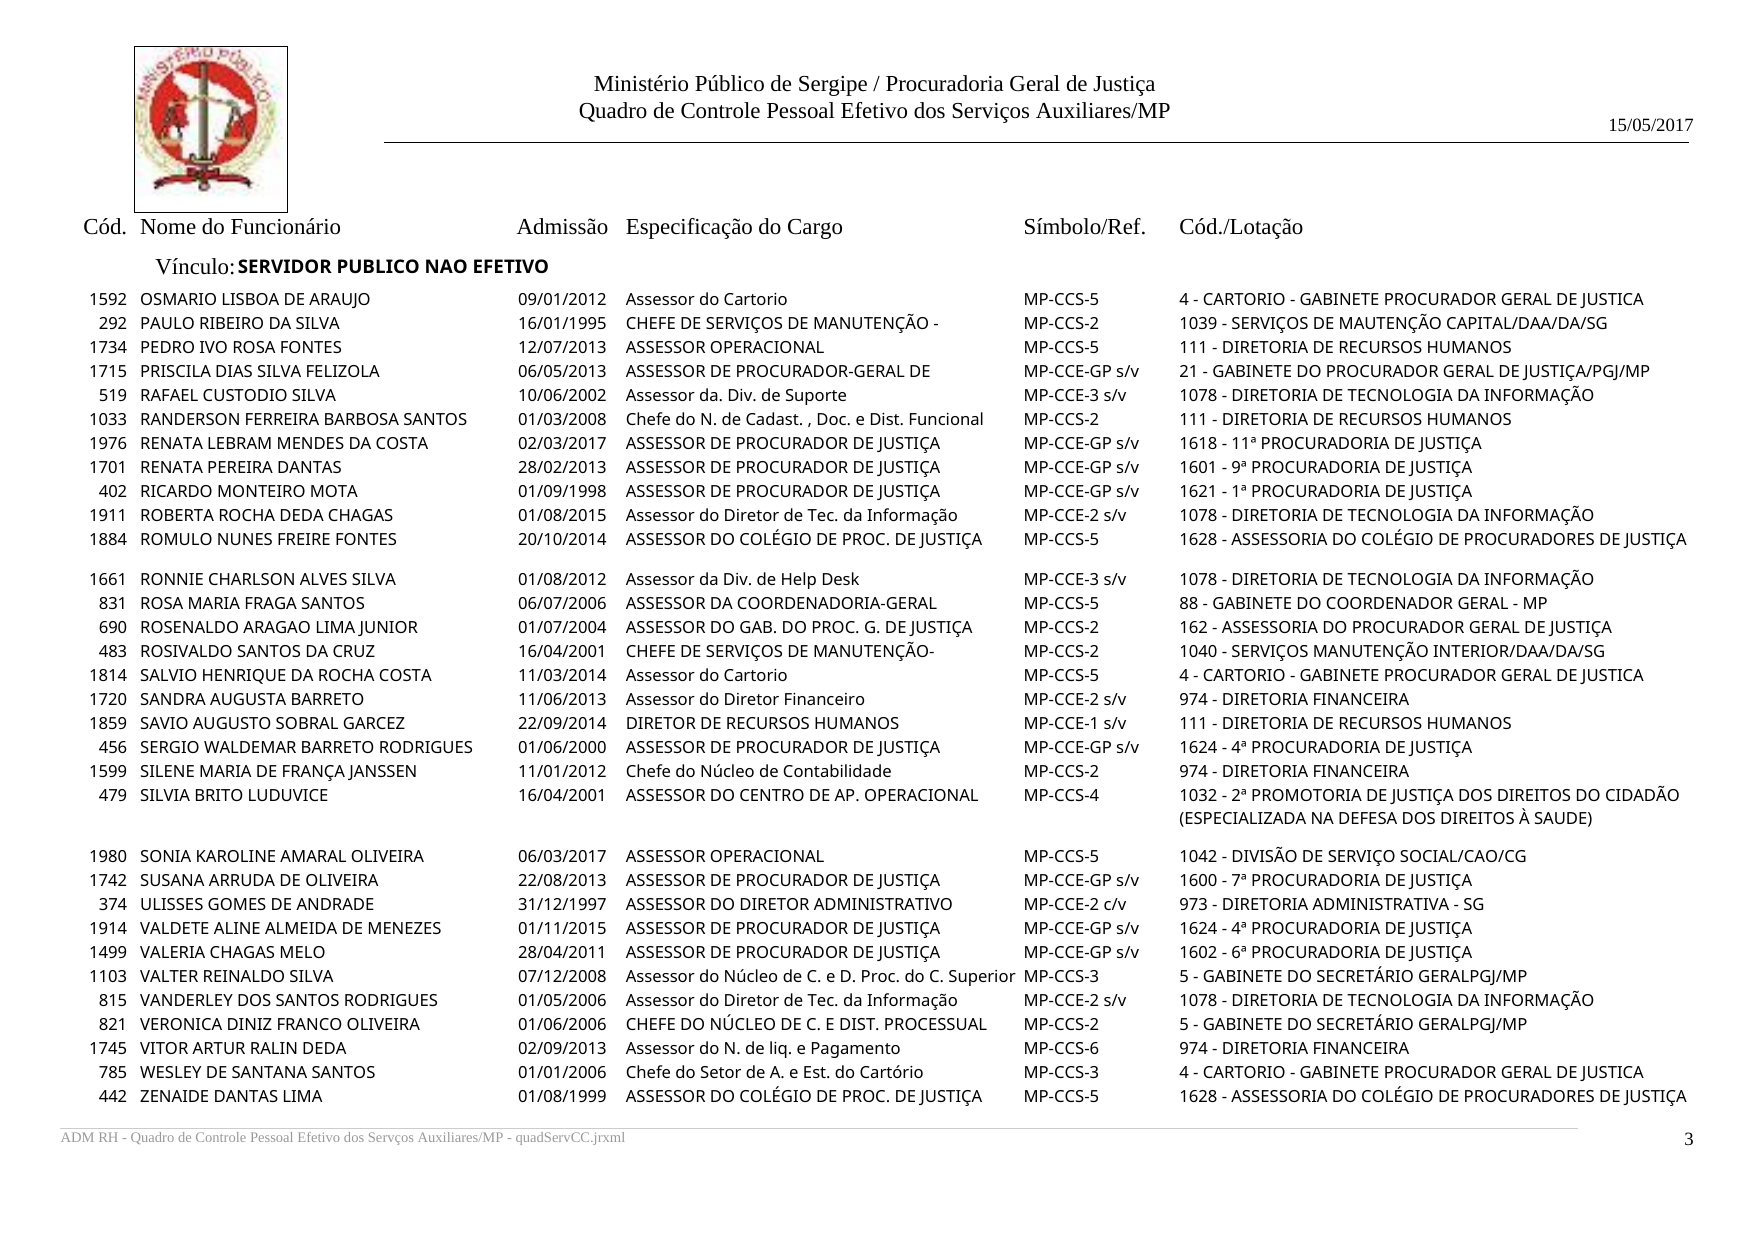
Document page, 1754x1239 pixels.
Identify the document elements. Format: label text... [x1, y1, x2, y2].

table_cell MP-CCE-GP s/v [1023, 869, 1176, 893]
table_cell [127, 1085, 140, 1108]
table_cell MP-CCS-5 [1023, 845, 1176, 869]
table_cell Vínculo: [137, 254, 235, 286]
table_cell [1696, 312, 1753, 336]
table_cell MP-CCE-3 s/v [1023, 384, 1176, 408]
table_cell [620, 384, 626, 408]
table_cell 111 - DIRETORIA DE RECURSOS HUMANOS [1179, 712, 1696, 736]
table_cell 974 - DIRETORIA FINANCEIRA [1179, 1037, 1696, 1061]
table_cell [497, 784, 505, 807]
table_cell [0, 254, 137, 286]
table_cell 31/12/1997 [505, 893, 619, 917]
table_cell [497, 432, 505, 456]
table_cell [1696, 989, 1753, 1013]
table_cell [620, 869, 626, 893]
table_cell [497, 456, 505, 479]
table_cell [1382, 114, 1485, 141]
table_cell VANDERLEY DOS SANTOS RODRIGUES [140, 989, 497, 1013]
table_cell [127, 869, 140, 893]
table_cell CHEFE DO NÚCLEO DE C. E DIST. PROCESSUAL [626, 1013, 1023, 1037]
table_cell [127, 480, 140, 503]
table_cell MP-CCS-6 [1023, 1037, 1176, 1061]
table_cell [620, 568, 626, 592]
table_cell 973 - DIRETORIA ADMINISTRATIVA - SG [1179, 893, 1696, 917]
table_cell [620, 1037, 626, 1061]
table_cell ASSESSOR DO DIRETOR ADMINISTRATIVO [626, 893, 1023, 917]
table_cell DIRETOR DE RECURSOS HUMANOS [626, 712, 1023, 736]
table_cell 1976 [60, 432, 127, 456]
table_cell 1715 [60, 360, 127, 384]
table_cell [127, 941, 140, 965]
table_cell 1599 [60, 760, 127, 783]
table_cell [620, 213, 626, 246]
table_cell [1170, 254, 1753, 286]
table_cell 15/05/2017 [1485, 114, 1693, 141]
table_cell [1693, 1128, 1753, 1155]
table_cell Assessor da. Div. de Suporte [626, 384, 1023, 408]
table_cell [1696, 760, 1753, 783]
table_cell [620, 312, 626, 336]
table_cell [620, 1061, 626, 1084]
table_cell [1696, 288, 1753, 312]
table_cell 4 - CARTORIO - GABINETE PROCURADOR GERAL DE JUSTICA [1179, 664, 1696, 688]
table_cell MP-CCE-GP s/v [1023, 360, 1176, 384]
table_cell [620, 941, 626, 965]
table_cell [1696, 1061, 1753, 1084]
table_cell [1696, 551, 1753, 568]
table_cell [1696, 432, 1753, 456]
table_cell [127, 760, 140, 783]
table_cell 22/08/2013 [505, 869, 619, 893]
table_cell [620, 528, 626, 551]
table_cell [620, 480, 626, 503]
table_cell MP-CCE-GP s/v [1023, 456, 1176, 479]
table_cell [1696, 712, 1753, 736]
table_cell [127, 384, 140, 408]
table_cell PEDRO IVO ROSA FONTES [140, 336, 497, 360]
table_cell 01/05/2006 [505, 989, 619, 1013]
table_cell [909, 213, 1023, 246]
table_cell [127, 504, 140, 527]
table_cell [354, 114, 368, 141]
table_cell Nome do Funcionário [140, 213, 387, 246]
table_cell [0, 46, 134, 70]
table_cell [620, 640, 626, 664]
table_cell [620, 965, 626, 989]
table_cell Admissão [505, 213, 619, 246]
table_cell MP-CCS-5 [1023, 592, 1176, 616]
table_cell 1032 - 2ª PROMOTORIA DE JUSTIÇA DOS DIREITOS DO CIDADÃO (ESPECIALIZADA NA DEFESA DOS DIREITOS À SAUDE) [1179, 784, 1696, 845]
table_cell [497, 336, 505, 360]
table_cell 442 [60, 1085, 127, 1108]
table_cell VALDETE ALINE ALMEIDA DE MENEZES [140, 917, 497, 941]
table_cell 09/01/2012 [505, 288, 619, 312]
table_cell WESLEY DE SANTANA SANTOS [140, 1061, 497, 1084]
table_cell [0, 1109, 1179, 1125]
table_cell [497, 1061, 505, 1084]
table_cell [1696, 808, 1753, 845]
table_cell [1696, 360, 1753, 384]
table_cell ASSESSOR DE PROCURADOR DE JUSTIÇA [626, 941, 1023, 965]
table_cell [620, 432, 626, 456]
table_cell 11/06/2013 [505, 688, 619, 712]
table_cell 1624 - 4ª PROCURADORIA DE JUSTIÇA [1179, 917, 1696, 941]
table_cell [288, 46, 354, 210]
table_cell ASSESSOR OPERACIONAL [626, 845, 1023, 869]
table_cell [497, 893, 505, 917]
table_header [0, 0, 1753, 46]
table_cell Assessor do Cartorio [626, 288, 1023, 312]
table_cell [497, 616, 505, 640]
table_cell [620, 504, 626, 527]
table_cell 01/06/2000 [505, 736, 619, 759]
table_cell 111 - DIRETORIA DE RECURSOS HUMANOS [1179, 336, 1696, 360]
table_cell 1033 [60, 408, 127, 432]
table_cell 3 [1579, 1128, 1693, 1155]
table_cell 02/03/2017 [505, 432, 619, 456]
table_cell 1701 [60, 456, 127, 479]
table_cell Assessor da Div. de Help Desk [626, 568, 1023, 592]
table_cell MP-CCS-2 [1023, 312, 1176, 336]
table_cell 1814 [60, 664, 127, 688]
table_cell [620, 712, 626, 736]
table_cell MP-CCS-5 [1023, 1085, 1176, 1108]
table_cell SILENE MARIA DE FRANÇA JANSSEN [140, 760, 497, 783]
table_cell [497, 760, 505, 783]
table_cell [0, 1037, 60, 1061]
table_cell Assessor do Diretor Financeiro [626, 688, 1023, 712]
table_cell SERVIDOR PUBLICO NAO EFETIVO [238, 254, 1170, 286]
table_cell [620, 360, 626, 384]
table_cell 01/01/2006 [505, 1061, 619, 1084]
table_cell Especificação do Cargo [626, 213, 908, 246]
table_cell MP-CCE-2 s/v [1023, 688, 1176, 712]
table_cell [497, 664, 505, 688]
table_cell ASSESSOR DE PROCURADOR DE JUSTIÇA [626, 869, 1023, 893]
table_cell [1696, 784, 1753, 807]
table_cell SONIA KAROLINE AMARAL OLIVEIRA [140, 845, 497, 869]
table_cell ROSA MARIA FRAGA SANTOS [140, 592, 497, 616]
table_cell 1624 - 4ª PROCURADORIA DE JUSTIÇA [1179, 736, 1696, 759]
table_cell MP-CCS-5 [1023, 528, 1176, 551]
table_cell [620, 845, 626, 869]
table_cell Ministério Público de Sergipe / Procuradoria Geral de Justiça Quadro de Controle Pessoal Efetivo dos Serviços Auxiliares/MP [368, 70, 1382, 141]
table_cell Chefe do N. de Cadast. , Doc. e Dist. Funcional [626, 408, 1023, 432]
table_cell MP-CCS-5 [1023, 336, 1176, 360]
table_cell [1696, 1013, 1753, 1037]
table_cell [127, 736, 140, 759]
table_cell [1696, 616, 1753, 640]
table_cell MP-CCS-2 [1023, 616, 1176, 640]
table_cell 1039 - SERVIÇOS DE MAUTENÇÃO CAPITAL/DAA/DA/SG [1179, 312, 1696, 336]
table_cell [1696, 941, 1753, 965]
table_cell [127, 712, 140, 736]
table_cell CHEFE DE SERVIÇOS DE MANUTENÇÃO- [626, 640, 1023, 664]
table_cell [127, 528, 140, 551]
table_cell 07/12/2008 [505, 965, 619, 989]
table_cell [0, 736, 60, 759]
table_cell [497, 869, 505, 893]
table_cell 16/04/2001 [505, 784, 619, 807]
table_cell [620, 784, 626, 807]
table_cell [1696, 736, 1753, 759]
table_cell [127, 288, 140, 312]
table_cell [497, 384, 505, 408]
table_cell [0, 144, 134, 210]
table_cell [1696, 917, 1753, 941]
table_cell [0, 246, 1753, 253]
table_cell [0, 869, 60, 893]
table_cell 01/08/2012 [505, 568, 619, 592]
table_cell [0, 1061, 60, 1084]
table_cell [127, 312, 140, 336]
table_cell [497, 965, 505, 989]
table_cell OSMARIO LISBOA DE ARAUJO [140, 288, 497, 312]
table_cell 01/08/2015 [505, 504, 619, 527]
table_cell MP-CCE-GP s/v [1023, 432, 1176, 456]
table_cell 1859 [60, 712, 127, 736]
table_cell 5 - GABINETE DO SECRETÁRIO GERALPGJ/MP [1179, 1013, 1696, 1037]
table_cell 821 [60, 1013, 127, 1037]
table_cell [127, 893, 140, 917]
table_cell [497, 845, 505, 869]
table_cell 1745 [60, 1037, 127, 1061]
table_cell MP-CCE-1 s/v [1023, 712, 1176, 736]
table_cell MP-CCS-3 [1023, 965, 1176, 989]
table_cell [127, 965, 140, 989]
table_cell ASSESSOR DE PROCURADOR DE JUSTIÇA [626, 456, 1023, 479]
table_cell 1040 - SERVIÇOS MANUTENÇÃO INTERIOR/DAA/DA/SG [1179, 640, 1696, 664]
table_cell SERGIO WALDEMAR BARRETO RODRIGUES [140, 736, 497, 759]
table_cell [0, 989, 60, 1013]
table_cell ROSIVALDO SANTOS DA CRUZ [140, 640, 497, 664]
table_cell 21 - GABINETE DO PROCURADOR GERAL DE JUSTIÇA/PGJ/MP [1179, 360, 1696, 384]
table_cell PRISCILA DIAS SILVA FELIZOLA [140, 360, 497, 384]
table_cell Cód./Lotação [1179, 213, 1374, 246]
table_cell [0, 616, 60, 640]
table_cell MP-CCE-2 c/v [1023, 893, 1176, 917]
table_cell 12/07/2013 [505, 336, 619, 360]
table_cell ASSESSOR DO COLÉGIO DE PROC. DE JUSTIÇA [626, 1085, 1023, 1108]
table_cell 01/07/2004 [505, 616, 619, 640]
table_cell [0, 1128, 60, 1155]
table_cell 1078 - DIRETORIA DE TECNOLOGIA DA INFORMAÇÃO [1179, 384, 1696, 408]
table_cell [354, 70, 368, 114]
table_cell [620, 917, 626, 941]
table_cell 1914 [60, 917, 127, 941]
table_cell 20/10/2014 [505, 528, 619, 551]
table_cell ASSESSOR DO COLÉGIO DE PROC. DE JUSTIÇA [626, 528, 1023, 551]
table_cell [620, 688, 626, 712]
table_cell 28/04/2011 [505, 941, 619, 965]
table_cell 16/04/2001 [505, 640, 619, 664]
table_cell [497, 917, 505, 941]
table_cell [0, 965, 60, 989]
table_cell MP-CCE-GP s/v [1023, 917, 1176, 941]
table_cell 162 - ASSESSORIA DO PROCURADOR GERAL DE JUSTIÇA [1179, 616, 1696, 640]
table_cell RONNIE CHARLSON ALVES SILVA [140, 568, 497, 592]
table_cell [620, 456, 626, 479]
table_cell [0, 592, 60, 616]
table_cell 1720 [60, 688, 127, 712]
table_cell MP-CCS-2 [1023, 760, 1176, 783]
table_cell RICARDO MONTEIRO MOTA [140, 480, 497, 503]
table_cell [127, 664, 140, 688]
table_cell RENATA LEBRAM MENDES DA COSTA [140, 432, 497, 456]
table_cell 1618 - 11ª PROCURADORIA DE JUSTIÇA [1179, 432, 1696, 456]
table_cell ASSESSOR DE PROCURADOR DE JUSTIÇA [626, 432, 1023, 456]
table_cell [497, 941, 505, 965]
table_cell MP-CCE-GP s/v [1023, 480, 1176, 503]
table_cell ASSESSOR DO CENTRO DE AP. OPERACIONAL [626, 784, 1023, 807]
table_cell [620, 760, 626, 783]
table_cell 88 - GABINETE DO COORDENADOR GERAL - MP [1179, 592, 1696, 616]
table_cell [0, 688, 60, 712]
table_cell Símbolo/Ref. [1023, 213, 1176, 246]
table_cell [620, 1085, 626, 1108]
table_cell [0, 432, 60, 456]
table_cell ZENAIDE DANTAS LIMA [140, 1085, 497, 1108]
table_cell ASSESSOR DE PROCURADOR DE JUSTIÇA [626, 736, 1023, 759]
table_cell VALTER REINALDO SILVA [140, 965, 497, 989]
table_cell [0, 70, 134, 114]
table_cell [0, 504, 60, 527]
table_cell 831 [60, 592, 127, 616]
table_cell [127, 989, 140, 1013]
table_cell [497, 504, 505, 527]
table_cell [127, 845, 140, 869]
table_cell [0, 551, 1179, 568]
table_cell [1696, 456, 1753, 479]
table_cell [0, 480, 60, 503]
table_cell [0, 312, 60, 336]
table_cell [0, 808, 1179, 845]
table_cell 974 - DIRETORIA FINANCEIRA [1179, 688, 1696, 712]
table_cell 1628 - ASSESSORIA DO COLÉGIO DE PROCURADORES DE JUSTIÇA [1179, 528, 1696, 568]
table_cell 456 [60, 736, 127, 759]
table_cell 01/06/2006 [505, 1013, 619, 1037]
table_cell [0, 288, 60, 312]
table_cell [127, 1013, 140, 1037]
table_cell [127, 360, 140, 384]
table_cell [127, 1061, 140, 1084]
table_cell [127, 408, 140, 432]
table_cell 10/06/2002 [505, 384, 619, 408]
table_cell MP-CCE-3 s/v [1023, 568, 1176, 592]
table_cell ASSESSOR DO GAB. DO PROC. G. DE JUSTIÇA [626, 616, 1023, 640]
table_cell [0, 408, 60, 432]
table_cell [0, 1013, 60, 1037]
table_cell VITOR ARTUR RALIN DEDA [140, 1037, 497, 1061]
table_cell [497, 480, 505, 503]
table_cell [0, 213, 60, 246]
table_cell 111 - DIRETORIA DE RECURSOS HUMANOS [1179, 408, 1696, 432]
table_cell [0, 941, 60, 965]
table_cell 1884 [60, 528, 127, 551]
table_cell MP-CCE-2 s/v [1023, 989, 1176, 1013]
table_cell [1696, 568, 1753, 592]
table_cell 1078 - DIRETORIA DE TECNOLOGIA DA INFORMAÇÃO [1179, 568, 1696, 592]
table_cell [497, 592, 505, 616]
table_cell 1499 [60, 941, 127, 965]
table_cell [354, 46, 1753, 70]
table_cell [497, 1013, 505, 1037]
table_cell [0, 845, 60, 869]
table_cell SANDRA AUGUSTA BARRETO [140, 688, 497, 712]
table_cell [387, 213, 505, 246]
table_cell [0, 664, 60, 688]
table_cell 1602 - 6ª PROCURADORIA DE JUSTIÇA [1179, 941, 1696, 965]
table_cell 01/08/1999 [505, 1085, 619, 1108]
table_cell 1742 [60, 869, 127, 893]
table_cell 785 [60, 1061, 127, 1084]
table_cell PAULO RIBEIRO DA SILVA [140, 312, 497, 336]
table_cell 1911 [60, 504, 127, 527]
table_cell [1696, 408, 1753, 432]
table_cell [620, 736, 626, 759]
table_cell 01/09/1998 [505, 480, 619, 503]
table_cell [127, 688, 140, 712]
table_cell Chefe do Núcleo de Contabilidade [626, 760, 1023, 783]
table_cell MP-CCS-2 [1023, 640, 1176, 664]
table_cell MP-CCE-GP s/v [1023, 736, 1176, 759]
table_cell 1621 - 1ª PROCURADORIA DE JUSTIÇA [1179, 480, 1696, 503]
table_cell [620, 989, 626, 1013]
table_cell ULISSES GOMES DE ANDRADE [140, 893, 497, 917]
table_cell 292 [60, 312, 127, 336]
table_cell MP-CCS-3 [1023, 1061, 1176, 1084]
table_cell 1600 - 7ª PROCURADORIA DE JUSTIÇA [1179, 869, 1696, 893]
table_cell 402 [60, 480, 127, 503]
table_cell 1628 - ASSESSORIA DO COLÉGIO DE PROCURADORES DE JUSTIÇA [1179, 1085, 1696, 1125]
table_cell ASSESSOR DA COORDENADORIA-GERAL [626, 592, 1023, 616]
table_cell 4 - CARTORIO - GABINETE PROCURADOR GERAL DE JUSTICA [1179, 288, 1696, 312]
table_cell [1693, 114, 1753, 141]
table_cell MP-CCE-GP s/v [1023, 941, 1176, 965]
table_cell [620, 893, 626, 917]
table_cell MP-CCE-2 s/v [1023, 504, 1176, 527]
table_cell ROBERTA ROCHA DEDA CHAGAS [140, 504, 497, 527]
table_cell [1696, 504, 1753, 527]
table_cell 1601 - 9ª PROCURADORIA DE JUSTIÇA [1179, 456, 1696, 479]
table_cell ADM RH - Quadro de Controle Pessoal Efetivo dos Servços Auxiliares/MP - quadServCC.jrxml [60, 1129, 1578, 1155]
table_cell [0, 456, 60, 479]
table_cell [1696, 528, 1753, 551]
table_cell [1374, 213, 1753, 246]
table_cell [127, 616, 140, 640]
table_cell Assessor do N. de liq. e Pagamento [626, 1037, 1023, 1061]
table_cell [0, 893, 60, 917]
table_cell [0, 336, 60, 360]
table_cell Assessor do Núcleo de C. e D. Proc. do C. Superior [626, 965, 1023, 989]
table_cell RANDERSON FERREIRA BARBOSA SANTOS [140, 408, 497, 432]
table_cell Chefe do Setor de A. e Est. do Cartório [626, 1061, 1023, 1084]
table_cell 01/11/2015 [505, 917, 619, 941]
table_cell Assessor do Cartorio [626, 664, 1023, 688]
table_cell [127, 568, 140, 592]
table_cell [1696, 336, 1753, 360]
table_cell 815 [60, 989, 127, 1013]
table_cell [127, 456, 140, 479]
table_cell MP-CCS-4 [1023, 784, 1176, 807]
table_cell [620, 664, 626, 688]
table_cell 06/05/2013 [505, 360, 619, 384]
table_cell [0, 640, 60, 664]
table_cell [127, 917, 140, 941]
table_cell Cód. [60, 213, 127, 246]
table_cell RENATA PEREIRA DANTAS [140, 456, 497, 479]
table_cell [1382, 70, 1753, 114]
table_cell [127, 432, 140, 456]
table_cell [497, 712, 505, 736]
table_cell [0, 784, 60, 807]
table_cell VALERIA CHAGAS MELO [140, 941, 497, 965]
table_cell 519 [60, 384, 127, 408]
table_cell Assessor do Diretor de Tec. da Informação [626, 989, 1023, 1013]
table_cell RAFAEL CUSTODIO SILVA [140, 384, 497, 408]
table_cell [127, 213, 140, 246]
table_cell [1696, 688, 1753, 712]
table_cell 1042 - DIVISÃO DE SERVIÇO SOCIAL/CAO/CG [1179, 845, 1696, 869]
table_cell [1696, 1109, 1753, 1125]
table_cell [127, 640, 140, 664]
table_cell [497, 568, 505, 592]
table_cell [0, 528, 60, 551]
table_cell [497, 528, 505, 551]
table_cell SALVIO HENRIQUE DA ROCHA COSTA [140, 664, 497, 688]
table_cell 16/01/1995 [505, 312, 619, 336]
table_cell [0, 1085, 60, 1108]
table_cell [127, 592, 140, 616]
table_cell [620, 616, 626, 640]
table_cell [497, 408, 505, 432]
table_cell [1696, 640, 1753, 664]
table_cell 22/09/2014 [505, 712, 619, 736]
table_cell [0, 114, 134, 141]
table_cell [1696, 965, 1753, 989]
table_cell ROMULO NUNES FREIRE FONTES [140, 528, 497, 551]
table_cell MP-CCS-2 [1023, 408, 1176, 432]
table_cell [0, 760, 60, 783]
table_cell CHEFE DE SERVIÇOS DE MANUTENÇÃO - [626, 312, 1023, 336]
table_cell [497, 1037, 505, 1061]
table_cell ASSESSOR DE PROCURADOR DE JUSTIÇA [626, 480, 1023, 503]
table_cell [620, 592, 626, 616]
table_cell 374 [60, 893, 127, 917]
table_cell Assessor do Diretor de Tec. da Informação [626, 504, 1023, 527]
table_cell 06/03/2017 [505, 845, 619, 869]
table_cell [1696, 592, 1753, 616]
table_cell ASSESSOR DE PROCURADOR-GERAL DE [626, 360, 1023, 384]
table_cell [0, 917, 60, 941]
table_cell [497, 1085, 505, 1108]
table_cell 01/03/2008 [505, 408, 619, 432]
table_cell 11/01/2012 [505, 760, 619, 783]
table_cell 1078 - DIRETORIA DE TECNOLOGIA DA INFORMAÇÃO [1179, 504, 1696, 527]
table_cell [620, 408, 626, 432]
table_cell [127, 1037, 140, 1061]
table_cell [1696, 480, 1753, 503]
table_cell VERONICA DINIZ FRANCO OLIVEIRA [140, 1013, 497, 1037]
table_cell [0, 384, 60, 408]
table_cell [1696, 664, 1753, 688]
table_cell [497, 989, 505, 1013]
table_cell 5 - GABINETE DO SECRETÁRIO GERALPGJ/MP [1179, 965, 1696, 989]
table_cell [0, 360, 60, 384]
table_cell 4 - CARTORIO - GABINETE PROCURADOR GERAL DE JUSTICA [1179, 1061, 1696, 1084]
table_cell [1696, 1085, 1753, 1108]
table_cell MP-CCS-2 [1023, 1013, 1176, 1037]
table_cell [497, 288, 505, 312]
table_cell 479 [60, 784, 127, 807]
table_cell 02/09/2013 [505, 1037, 619, 1061]
table_cell [1696, 869, 1753, 893]
table_cell MP-CCS-5 [1023, 288, 1176, 312]
table_cell [497, 736, 505, 759]
table_cell 483 [60, 640, 127, 664]
table_cell [0, 712, 60, 736]
table_cell [127, 784, 140, 807]
table_cell 1734 [60, 336, 127, 360]
table_cell MP-CCS-5 [1023, 664, 1176, 688]
table_cell [1696, 1037, 1753, 1061]
table_cell 974 - DIRETORIA FINANCEIRA [1179, 760, 1696, 783]
table_cell SUSANA ARRUDA DE OLIVEIRA [140, 869, 497, 893]
table_cell [354, 144, 1753, 210]
table_cell [1696, 845, 1753, 869]
table_cell [497, 688, 505, 712]
table_cell [620, 336, 626, 360]
table_cell 1980 [60, 845, 127, 869]
table_cell 06/07/2006 [505, 592, 619, 616]
table_cell [620, 288, 626, 312]
table_cell [620, 1013, 626, 1037]
table_cell [1696, 384, 1753, 408]
table_cell SAVIO AUGUSTO SOBRAL GARCEZ [140, 712, 497, 736]
table_cell 1078 - DIRETORIA DE TECNOLOGIA DA INFORMAÇÃO [1179, 989, 1696, 1013]
table_cell 1103 [60, 965, 127, 989]
table_cell 1661 [60, 568, 127, 592]
table_cell [127, 336, 140, 360]
table_cell 1592 [60, 288, 127, 312]
table_cell ROSENALDO ARAGAO LIMA JUNIOR [140, 616, 497, 640]
table_cell [1696, 893, 1753, 917]
table_cell ASSESSOR DE PROCURADOR DE JUSTIÇA [626, 917, 1023, 941]
table_cell ASSESSOR OPERACIONAL [626, 336, 1023, 360]
table_cell [497, 360, 505, 384]
table_cell SILVIA BRITO LUDUVICE [140, 784, 497, 807]
table_cell 11/03/2014 [505, 664, 619, 688]
table_cell [497, 312, 505, 336]
table_cell [497, 640, 505, 664]
table_cell [0, 568, 60, 592]
table_cell 690 [60, 616, 127, 640]
table_cell 28/02/2013 [505, 456, 619, 479]
